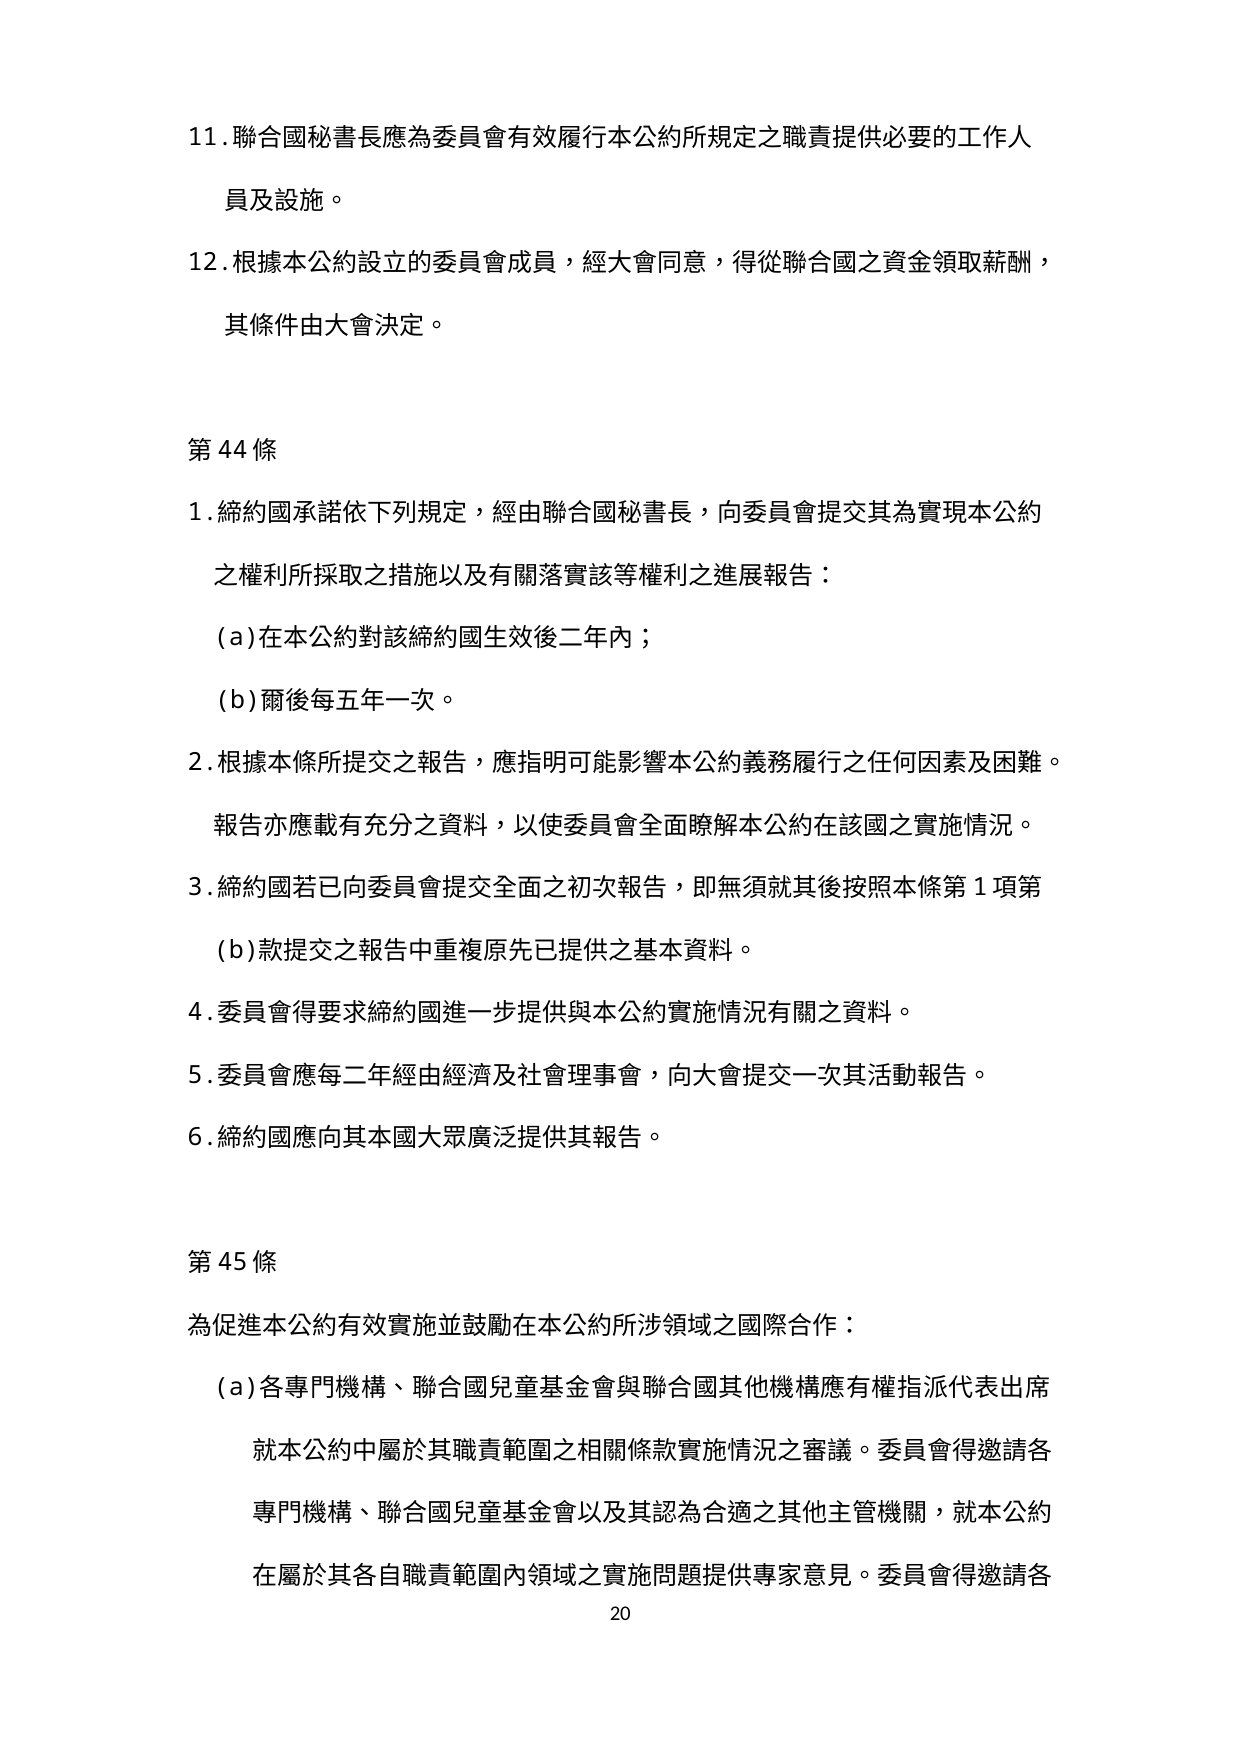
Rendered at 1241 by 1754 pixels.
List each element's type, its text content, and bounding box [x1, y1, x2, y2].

text 3.締約國若已向委員會提交全面之初次報告，即無須就其後按照本條第1項第(b)款提交之報告中重複原先已提供之基本資料。 [187, 844, 1053, 969]
text 4.委員會得要求締約國進一步提供與本公約實施情況有關之資料。 [187, 969, 1053, 1032]
text (a)在本公約對該締約國生效後二年內； [214, 594, 1053, 657]
text 11.聯合國秘書長應為委員會有效履行本公約所規定之職責提供必要的工作人員及設施。 [187, 94, 1053, 219]
text 5.委員會應每二年經由經濟及社會理事會，向大會提交一次其活動報告。 [187, 1032, 1053, 1094]
text 為促進本公約有效實施並鼓勵在本公約所涉領域之國際合作： [187, 1282, 1053, 1344]
text 第45條 [187, 1219, 1053, 1282]
text 第44條 [187, 407, 1053, 469]
text 12.根據本公約設立的委員會成員，經大會同意，得從聯合國之資金領取薪酬，其條件由大會決定。 [187, 219, 1053, 344]
text (a)各專門機構、聯合國兒童基金會與聯合國其他機構應有權指派代表出席就本公約中屬於其職責範圍之相關條款實施情況之審議。委員會得邀請各專門機構、聯合國兒童基金會以及其認為合適之其他主管機關，就本公約在屬於其各自職責範圍內領域之實施問題提供專家意見。委員會得邀請各 [214, 1344, 1053, 1594]
text (b)爾後每五年一次。 [215, 657, 1053, 719]
text 2.根據本條所提交之報告，應指明可能影響本公約義務履行之任何因素及困難。報告亦應載有充分之資料，以使委員會全面瞭解本公約在該國之實施情況。 [187, 719, 1053, 844]
text 6.締約國應向其本國大眾廣泛提供其報告。 [187, 1094, 1053, 1157]
text 1.締約國承諾依下列規定，經由聯合國秘書長，向委員會提交其為實現本公約之權利所採取之措施以及有關落實該等權利之進展報告： [187, 469, 1053, 594]
